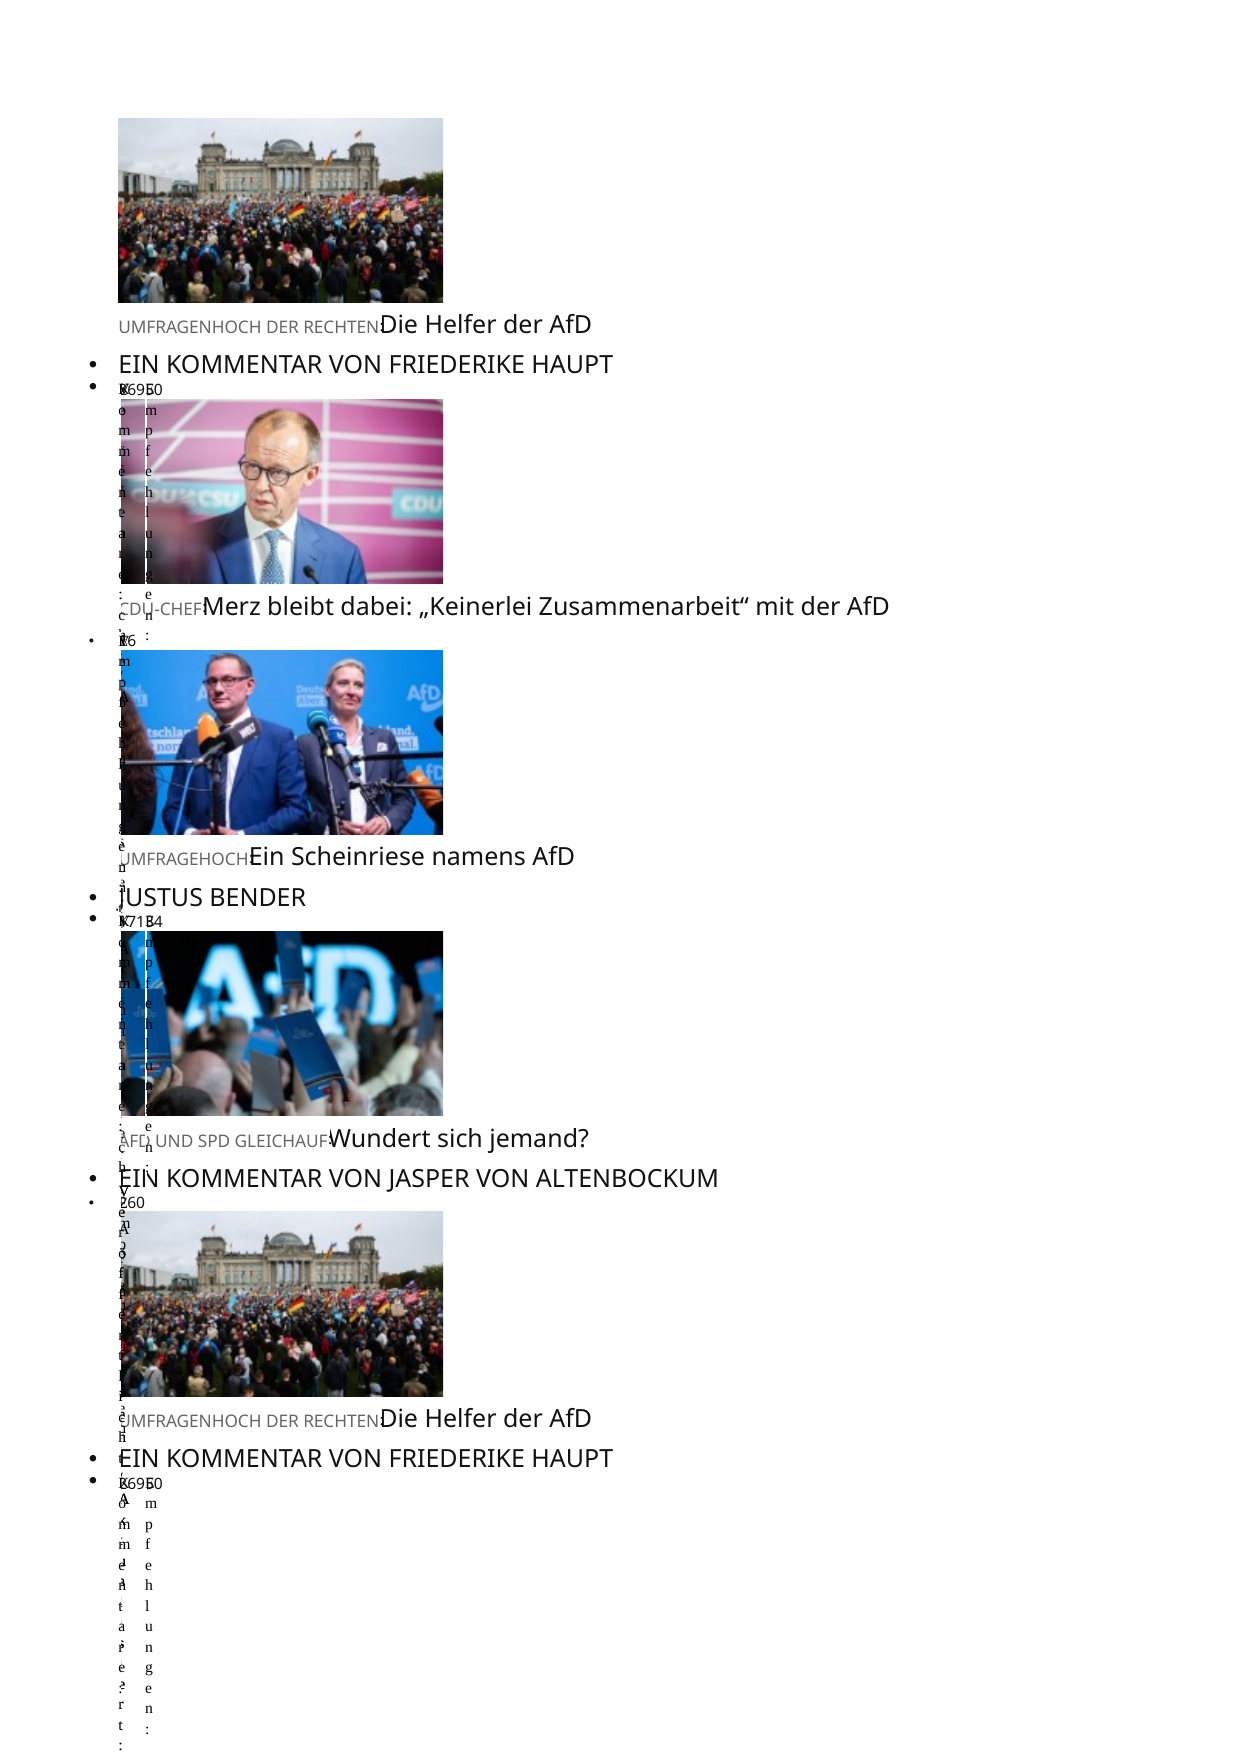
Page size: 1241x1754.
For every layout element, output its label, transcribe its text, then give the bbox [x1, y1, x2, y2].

list 17134 [121, 912, 145, 931]
text AFD UND SPD GLEICHAUFWundert sich jemand? [147, 1120, 1122, 1154]
list 260 [121, 1193, 1122, 1212]
list 26950 [147, 380, 1122, 399]
picture [147, 399, 444, 584]
list 26950 [121, 380, 145, 399]
picture [121, 931, 145, 1116]
picture [121, 650, 444, 835]
list 26950 [121, 1474, 145, 1493]
picture [118, 118, 444, 303]
list JUSTUS BENDER [121, 882, 1122, 912]
picture [121, 1211, 444, 1397]
text UMFRAGENHOCH DER RECHTENDie Helfer der AfD [121, 1401, 1122, 1434]
text UMFRAGEHOCHEin Scheinriese namens AfD [121, 839, 1122, 873]
list 17134 [147, 912, 1122, 932]
list EIN KOMMENTAR VON JASPER VON ALTENBOCKUM [121, 1164, 1122, 1193]
list EIN KOMMENTAR VON FRIEDERIKE HAUPT [121, 1444, 1122, 1474]
list EIN KOMMENTAR VON FRIEDERIKE HAUPT [118, 350, 1122, 380]
text UMFRAGENHOCH DER RECHTENDie Helfer der AfD [118, 307, 1122, 341]
picture [147, 931, 444, 1116]
picture [121, 399, 145, 584]
list 26950 [147, 1474, 1122, 1493]
list 16 [121, 632, 1122, 650]
text CDU-CHEFMerz bleibt dabei: „Keinerlei Zusammenarbeit“ mit der AfD [147, 588, 1122, 622]
